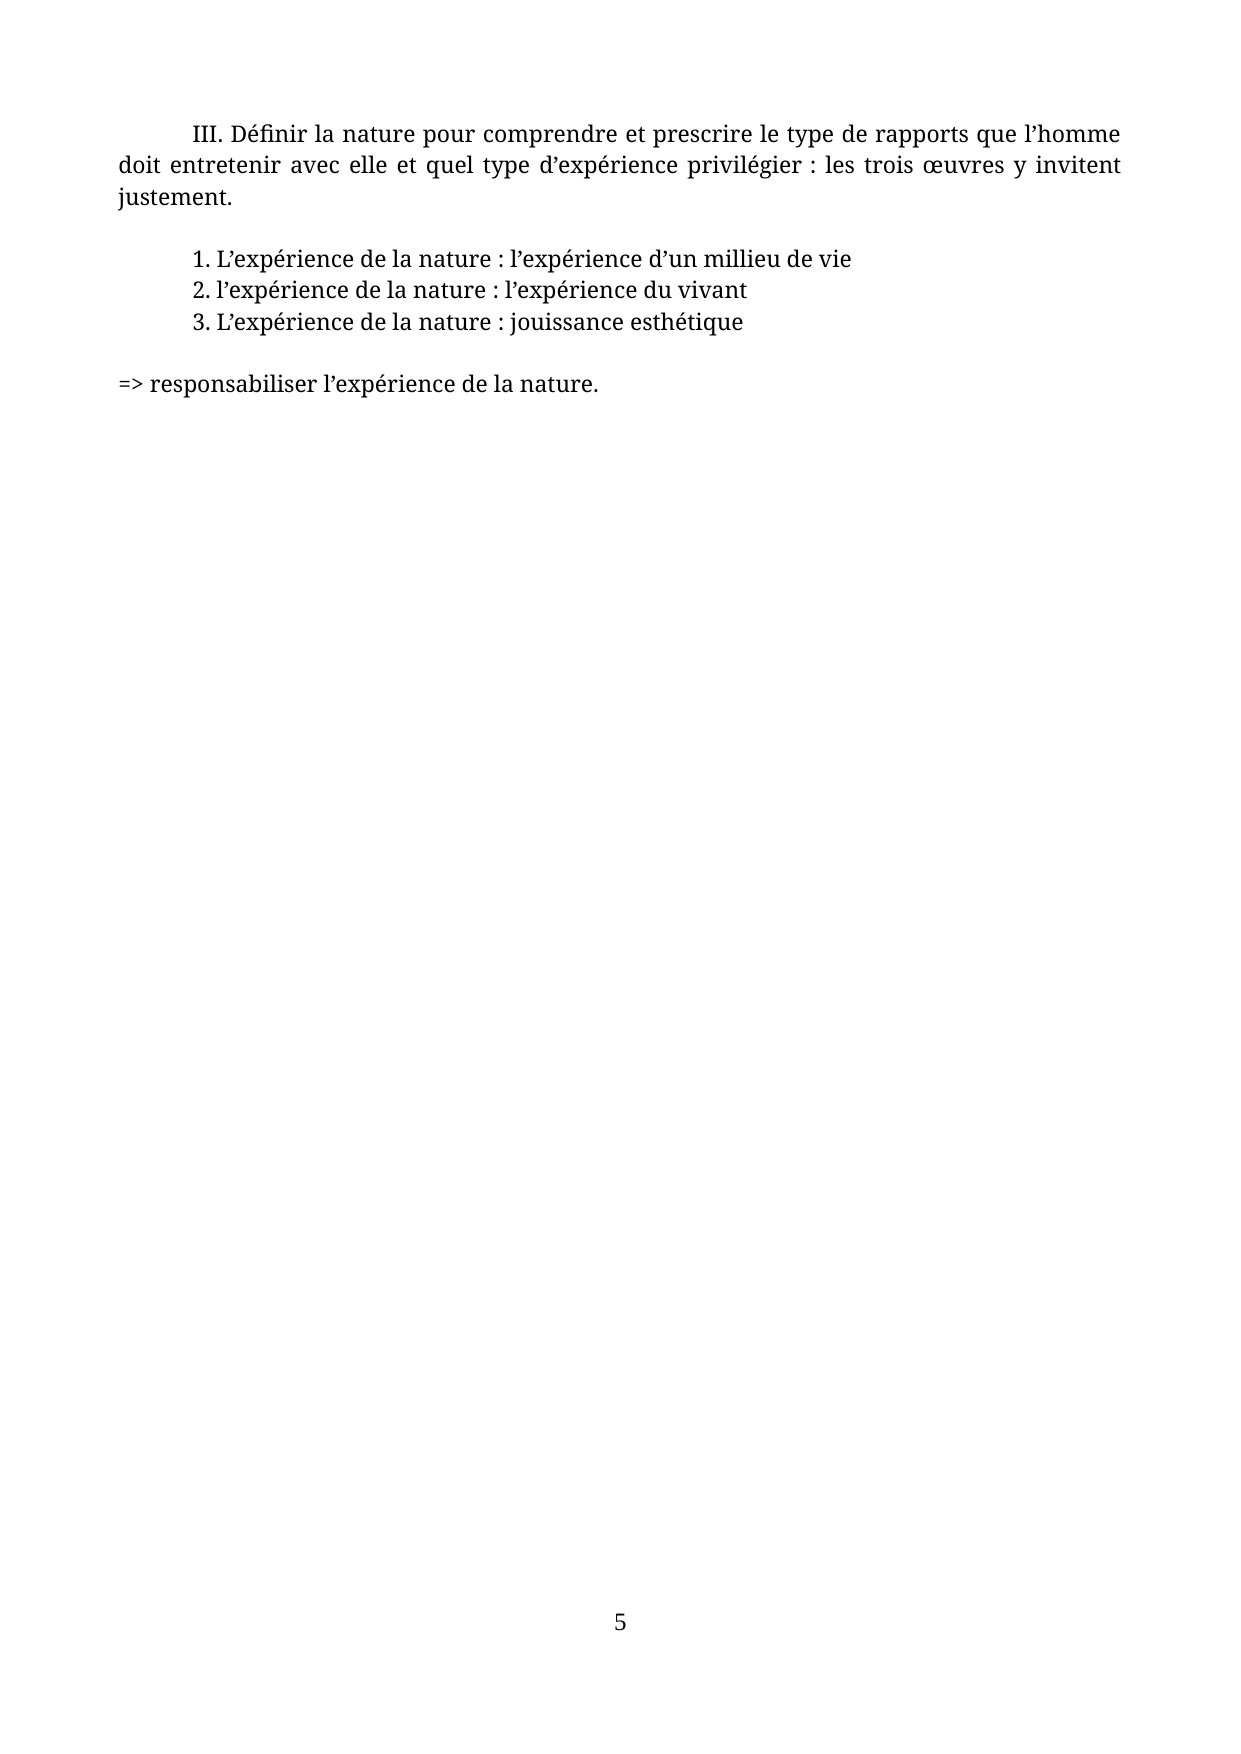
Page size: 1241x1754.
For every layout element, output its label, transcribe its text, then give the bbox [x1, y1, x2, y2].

text 3. L’expérience de la nature : jouissance esthétique [118, 306, 1122, 337]
text III. Définir la nature pour comprendre et prescrire le type de rapports que l’homme doit entretenir avec elle et quel type d’expérience privilégier : les trois œuvres y invitent justement. [118, 118, 1122, 212]
text 2. l’expérience de la nature : l’expérience du vivant [118, 274, 1122, 306]
text 1. L’expérience de la nature : l’expérience d’un millieu de vie [118, 243, 1122, 274]
text => responsabiliser l’expérience de la nature. [118, 368, 1122, 399]
